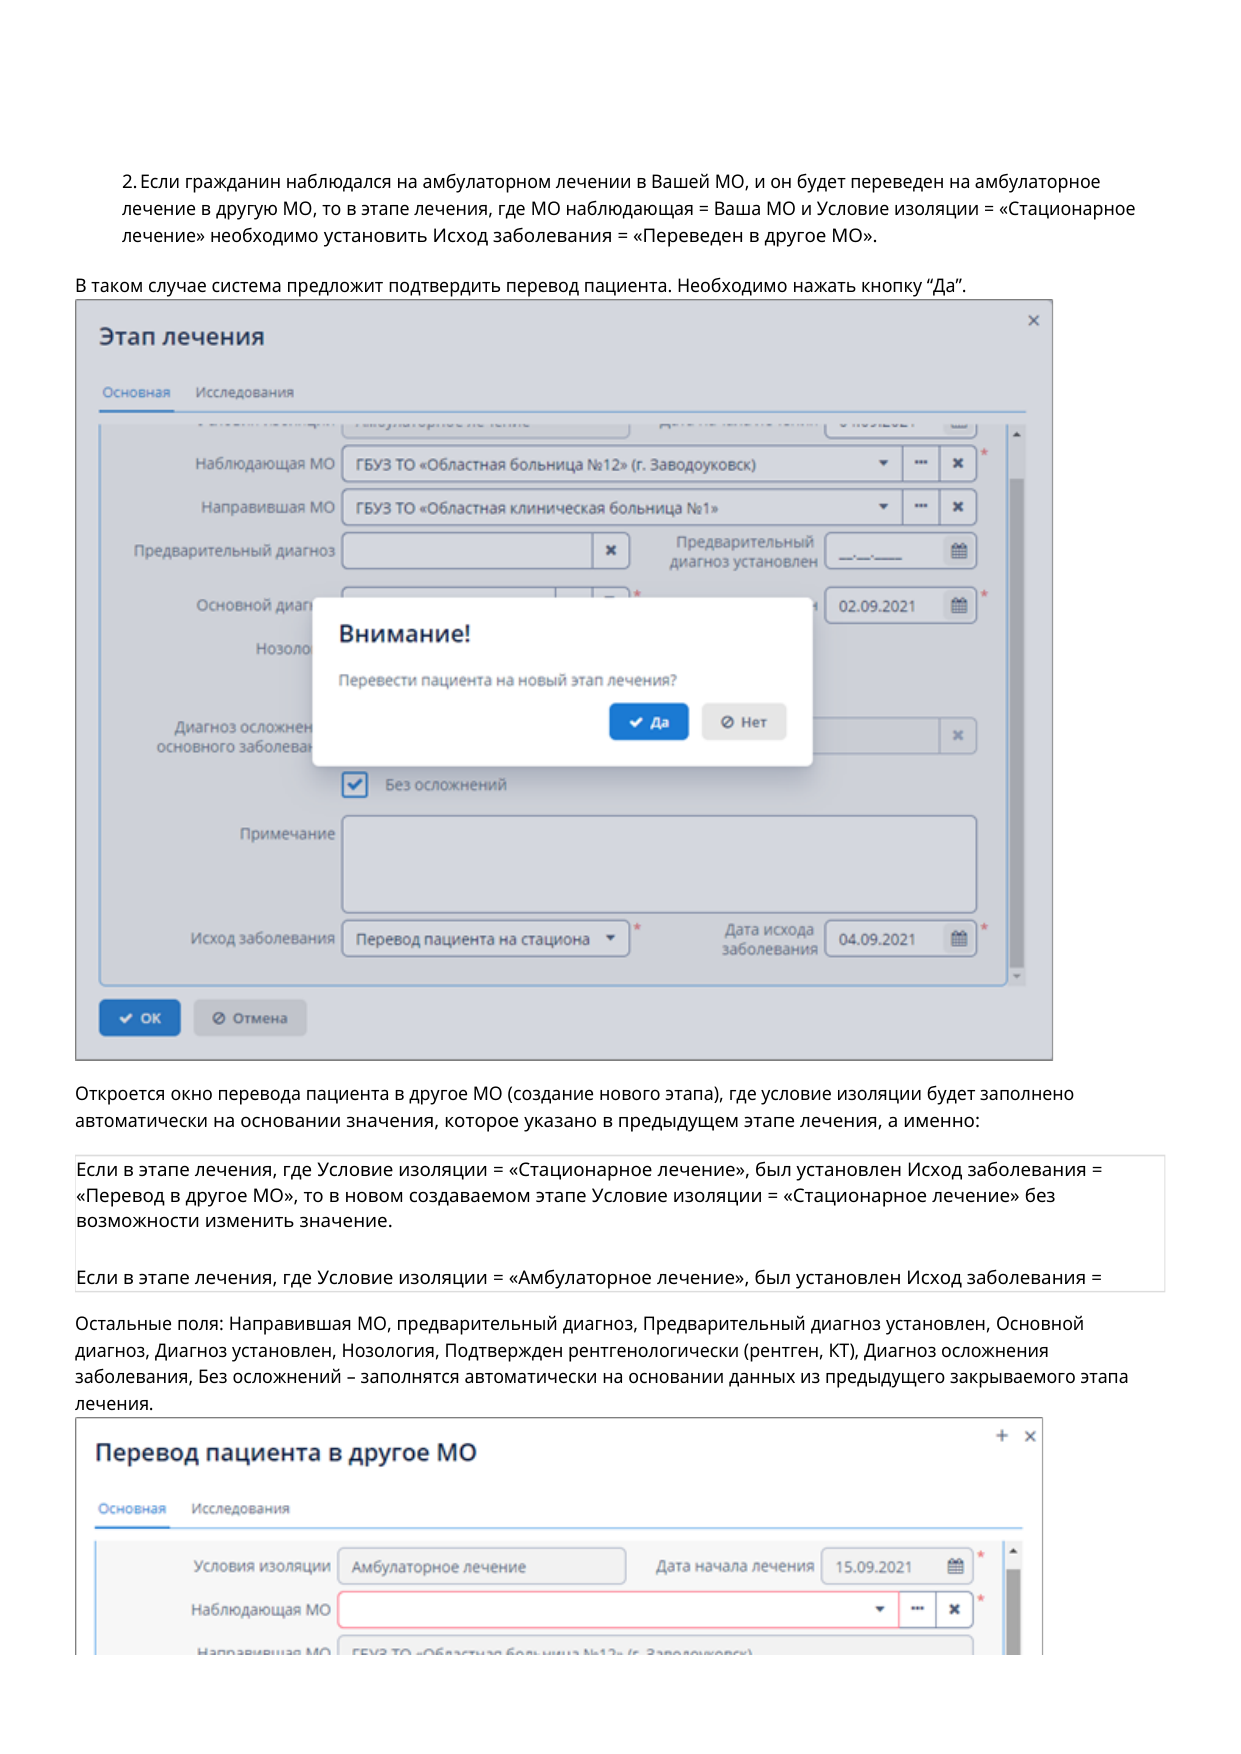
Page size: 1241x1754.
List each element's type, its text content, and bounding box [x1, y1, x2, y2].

text Остальные поля: Направившая МО, предварительный диагноз, Предварительный диагноз установлен, Основной диагноз, Диагноз установлен, Нозология, Подтвержден рентгенологически (рентген, КТ), Диагноз осложнения заболевания, Без осложнений – заполнятся автоматически на основании данных из предыдущего закрываемого этапа лечения. [75, 1169, 1151, 1416]
picture [75, 299, 1054, 1061]
text Откроется окно перевода пациента в другое МО (создание нового этапа), где условие изоляции будет заполнено автоматически на основании значения, которое указано в предыдущем этапе лечения, а именно: [75, 1081, 1151, 1133]
text Если в этапе лечения, где Условие изоляции = «Стационарное лечение», был установлен Исход заболевания = «Перевод в другое МО», то в новом создаваемом этапе Условие изоляции = «Стационарное лечение» без возможности изменить значение. [76, 1156, 1164, 1233]
picture [75, 1417, 1044, 1655]
text В таком случае система предложит подтвердить перевод пациента. Необходимо нажать кнопку “Да”. [75, 272, 1178, 298]
list Если гражданин наблюдался на амбулаторном лечении в Вашей МО, и он будет переведен на амбулаторное лечение в другую МО, то в этапе лечения, где МО наблюдающая = Ваша МО и Условие изоляции = «Стационарное лечение» необходимо установить Исход заболевания = «Переведен в другое МО». [122, 168, 1155, 248]
